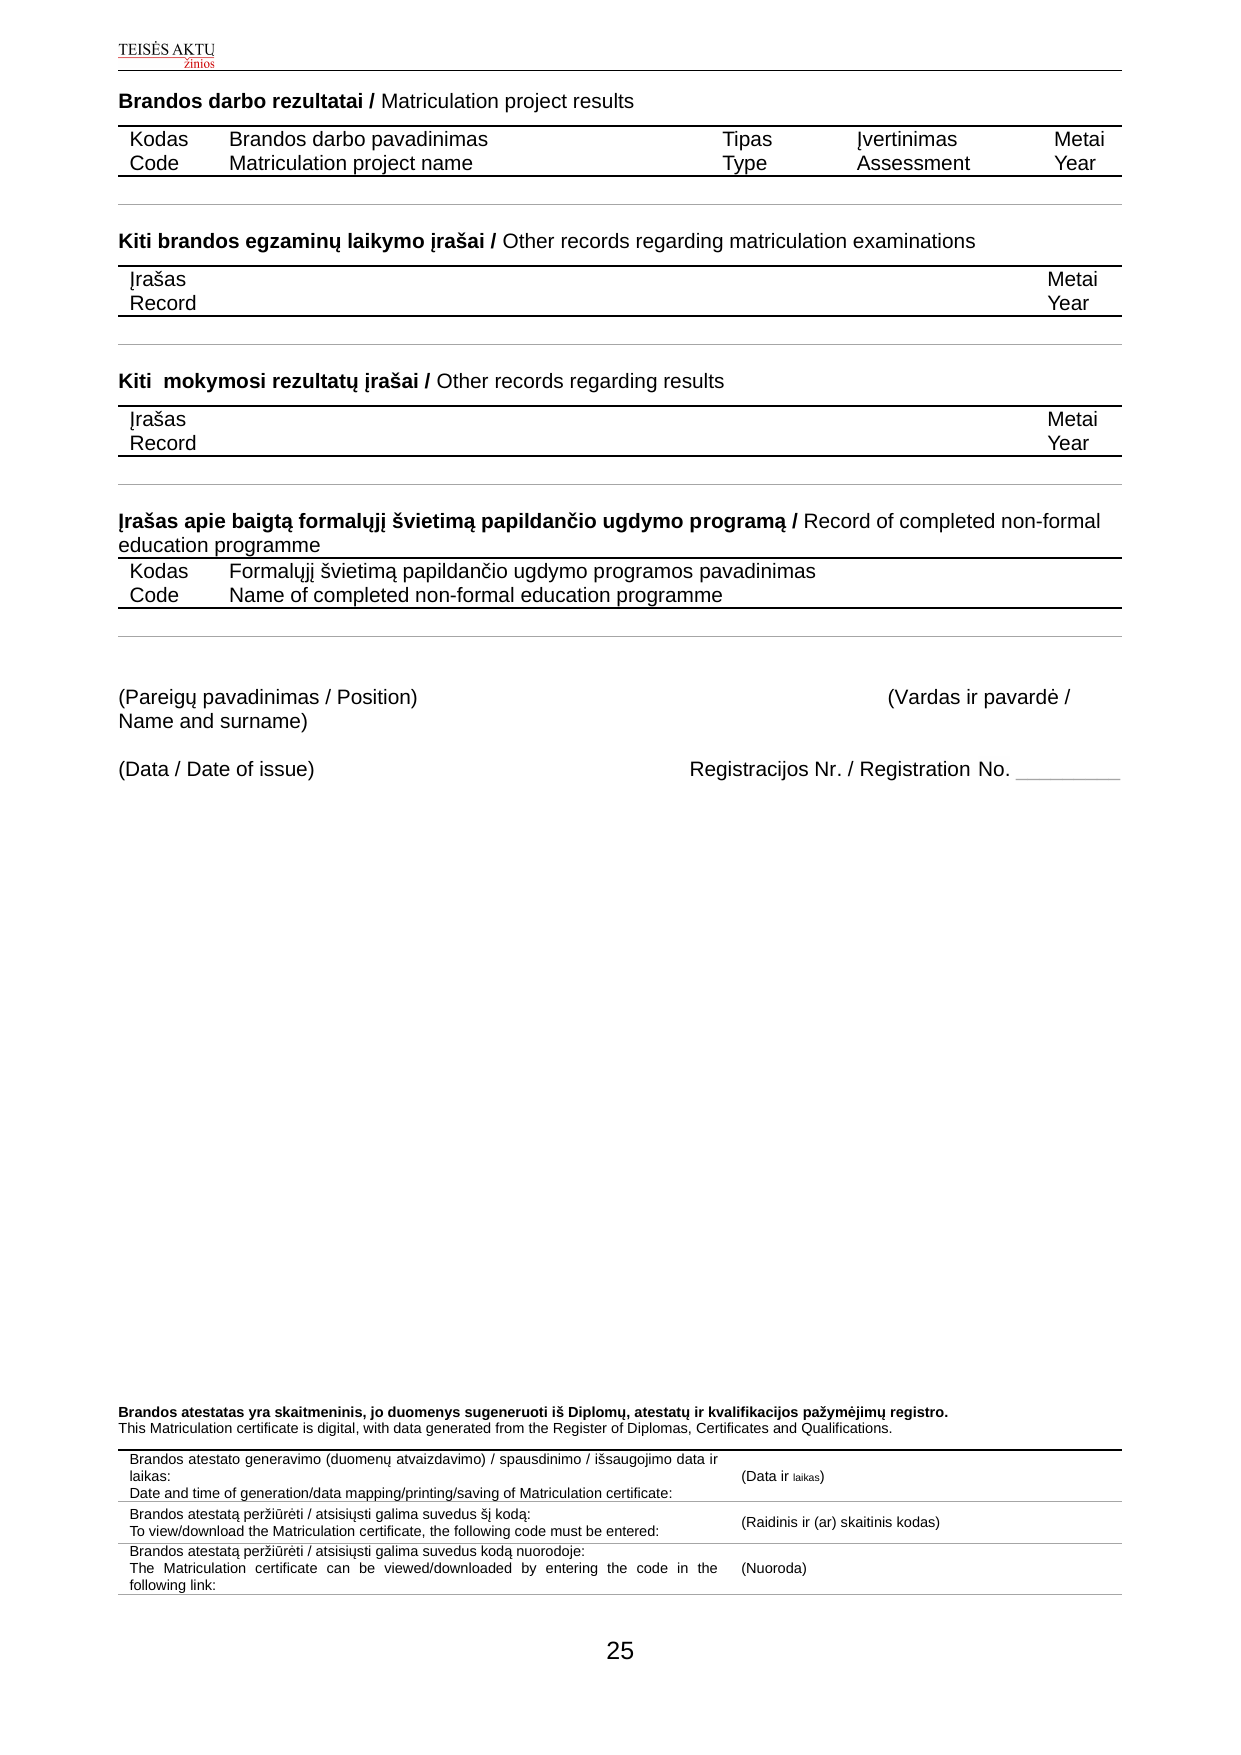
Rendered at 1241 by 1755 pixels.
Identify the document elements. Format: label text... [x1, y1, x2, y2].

table_cell [118, 317, 1036, 344]
text (Pareigų pavadinimas / Position) (Vardas ir pavardė / Name and surname) [118, 684, 1122, 732]
table_cell Brandos atestatą peržiūrėti / atsisiųsti galima suvedus kodą nuorodoje: The Matriculation certificate can be viewed/downloaded by entering the code in the following link: [118, 1544, 730, 1593]
table_cell [118, 457, 1036, 484]
table_header Įvertinimas Assessment [845, 127, 1043, 174]
table_cell (Nuoroda) [730, 1544, 1122, 1593]
table_header Kodas Code [118, 559, 218, 607]
table_header Įrašas Record [118, 407, 1036, 454]
table_cell [218, 609, 1122, 636]
table_cell Brandos atestatą peržiūrėti / atsisiųsti galima suvedus šį kodą: To view/download the Matriculation certificate, the following code must be entered: [118, 1502, 730, 1543]
table_cell (Raidinis ir (ar) skaitinis kodas) [730, 1502, 1122, 1543]
table_header Kodas Code [118, 127, 218, 174]
text Brandos atestatas yra skaitmeninis, jo duomenys sugeneruoti iš Diplomų, atestatų ir kvalifikacijos pažymėjimų registro. [118, 1403, 1122, 1420]
text Brandos darbo rezultatai / Matriculation project results [118, 89, 1122, 113]
table_cell [1036, 317, 1122, 344]
table_cell [118, 177, 218, 204]
text This Matriculation certificate is digital, with data generated from the Register of Diplomas, Certificates and Qualifications. [118, 1420, 1122, 1437]
table_header Įrašas Record [118, 267, 1036, 314]
table_header Formalųjį švietimą papildančio ugdymo programos pavadinimas Name of completed non-formal education programme [218, 559, 1122, 607]
text Kiti brandos egzaminų laikymo įrašai / Other records regarding matriculation examinations [118, 229, 1122, 253]
table_cell [711, 177, 845, 204]
text Įrašas apie baigtą formalųjį švietimą papildančio ugdymo programą / Record of completed non-formal education programme [118, 509, 1122, 557]
table_cell [845, 177, 1043, 204]
table_header Brandos darbo pavadinimas Matriculation project name [218, 127, 711, 174]
table_cell [1043, 177, 1122, 204]
text Kiti mokymosi rezultatų įrašai / Other records regarding results [118, 369, 1122, 393]
table_header Brandos atestato generavimo (duomenų atvaizdavimo) / spausdinimo / išsaugojimo data ir laikas: Date and time of generation/data mapping/printing/saving of Matriculation certificate: [118, 1451, 730, 1501]
table_cell [118, 609, 218, 636]
table_header Tipas Type [711, 127, 845, 174]
table_header Metai Year [1036, 267, 1122, 314]
table_header (Data ir laikas) [730, 1451, 1122, 1501]
table_header Metai Year [1043, 127, 1122, 174]
table_cell [1036, 457, 1122, 484]
table_cell [218, 177, 711, 204]
text (Data / Date of issue) Registracijos Nr. / Registration No. _________ [118, 756, 1122, 780]
table_header Metai Year [1036, 407, 1122, 454]
